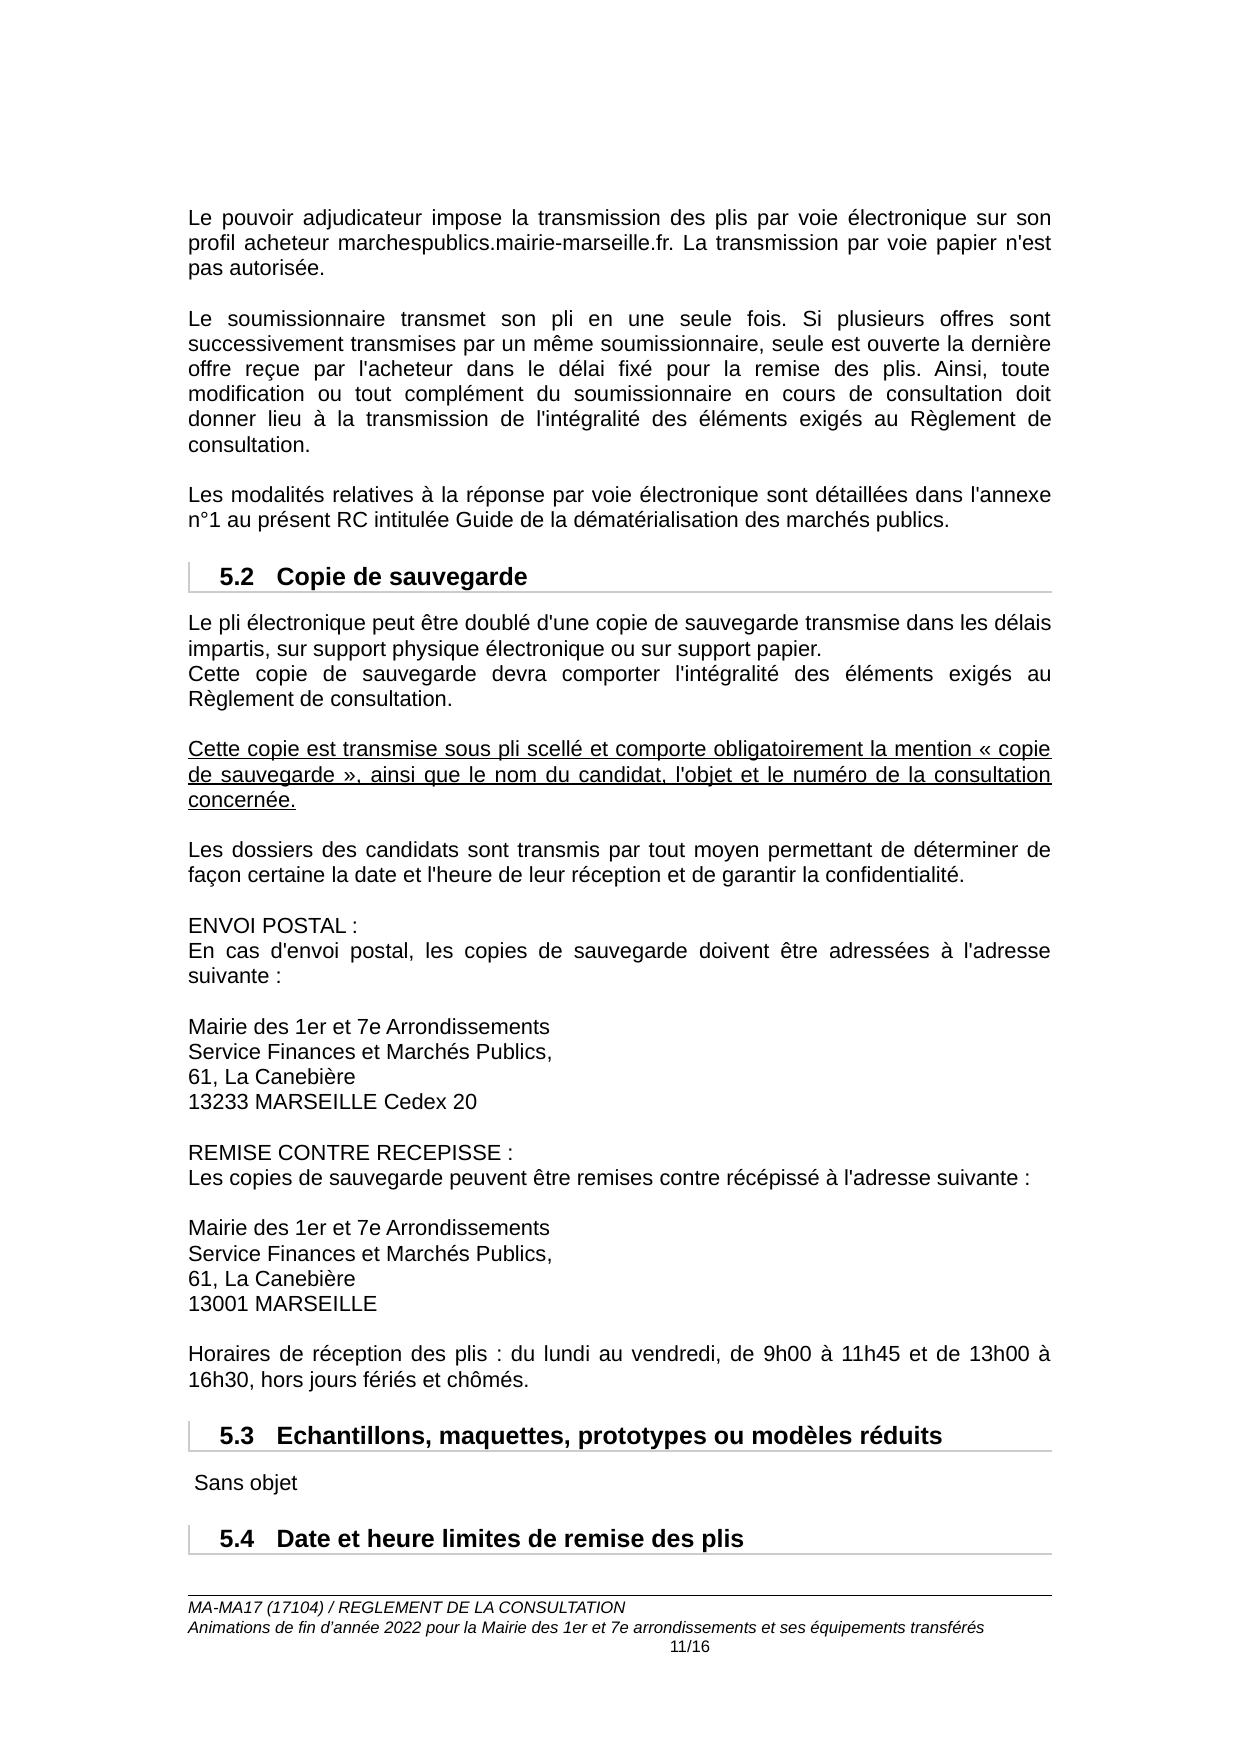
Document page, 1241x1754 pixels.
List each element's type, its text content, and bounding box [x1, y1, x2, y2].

text 61, La Canebière [188, 1064, 1052, 1089]
text concernée. [188, 785, 1052, 812]
text Sans objet [188, 1470, 1052, 1495]
text 13233 MARSEILLE Cedex 20 [188, 1089, 1052, 1114]
subtitle Echantillons, maquettes, prototypes ou modèles réduits [190, 1421, 1052, 1450]
text Le pli électronique peut être doublé d'une copie de sauvegarde transmise dans les délais impartis, sur support physique électronique ou sur support papier. [188, 610, 1052, 661]
subtitle Copie de sauvegarde [190, 562, 1052, 591]
text Les dossiers des candidats sont transmis par tout moyen permettant de déterminer de façon certaine la date et l'heure de leur réception et de garantir la confidentialité. [188, 837, 1052, 888]
text 13001 MARSEILLE [188, 1291, 1052, 1316]
text de sauvegarde », ainsi que le nom du candidat, l'objet et le numéro de la consultation [188, 759, 1052, 783]
text 61, La Canebière [188, 1266, 1052, 1291]
text Horaires de réception des plis : du lundi au vendredi, de 9h00 à 11h45 et de 13h00 à 16h30, hors jours fériés et chômés. [188, 1341, 1052, 1392]
subtitle Date et heure limites de remise des plis [188, 1524, 1052, 1553]
text Le soumissionnaire transmet son pli en une seule fois. Si plusieurs offres sont successivement transmises par un même soumissionnaire, seule est ouverte la dernière offre reçue par l'acheteur dans le délai fixé pour la remise des plis. Ainsi, toute modification ou tout complément du soumissionnaire en cours de consultation doit donner lieu à la transmission de l'intégralité des éléments exigés au Règlement de consultation. [188, 305, 1052, 457]
text REMISE CONTRE RECEPISSE : [188, 1140, 1052, 1165]
text Cette copie est transmise sous pli scellé et comporte obligatoirement la mention « copie [188, 736, 1052, 758]
text Cette copie de sauvegarde devra comporter l'intégralité des éléments exigés au Règlement de consultation. [188, 661, 1052, 711]
text En cas d'envoi postal, les copies de sauvegarde doivent être adressées à l'adresse suivante : [188, 938, 1052, 988]
text Service Finances et Marchés Publics, [188, 1241, 1052, 1266]
text ENVOI POSTAL : [188, 913, 1052, 938]
text Les modalités relatives à la réponse par voie électronique sont détaillées dans l'annexe n°1 au présent RC intitulée Guide de la dématérialisation des marchés publics. [188, 482, 1052, 532]
text Mairie des 1er et 7e Arrondissements [188, 1215, 1052, 1241]
text Service Finances et Marchés Publics, [188, 1039, 1052, 1064]
text Mairie des 1er et 7e Arrondissements [188, 1014, 1052, 1039]
text Le pouvoir adjudicateur impose la transmission des plis par voie électronique sur son profil acheteur marchespublics.mairie-marseille.fr. La transmission par voie papier n'est pas autorisée. [188, 204, 1052, 280]
text Les copies de sauvegarde peuvent être remises contre récépissé à l'adresse suivante : [188, 1165, 1052, 1190]
